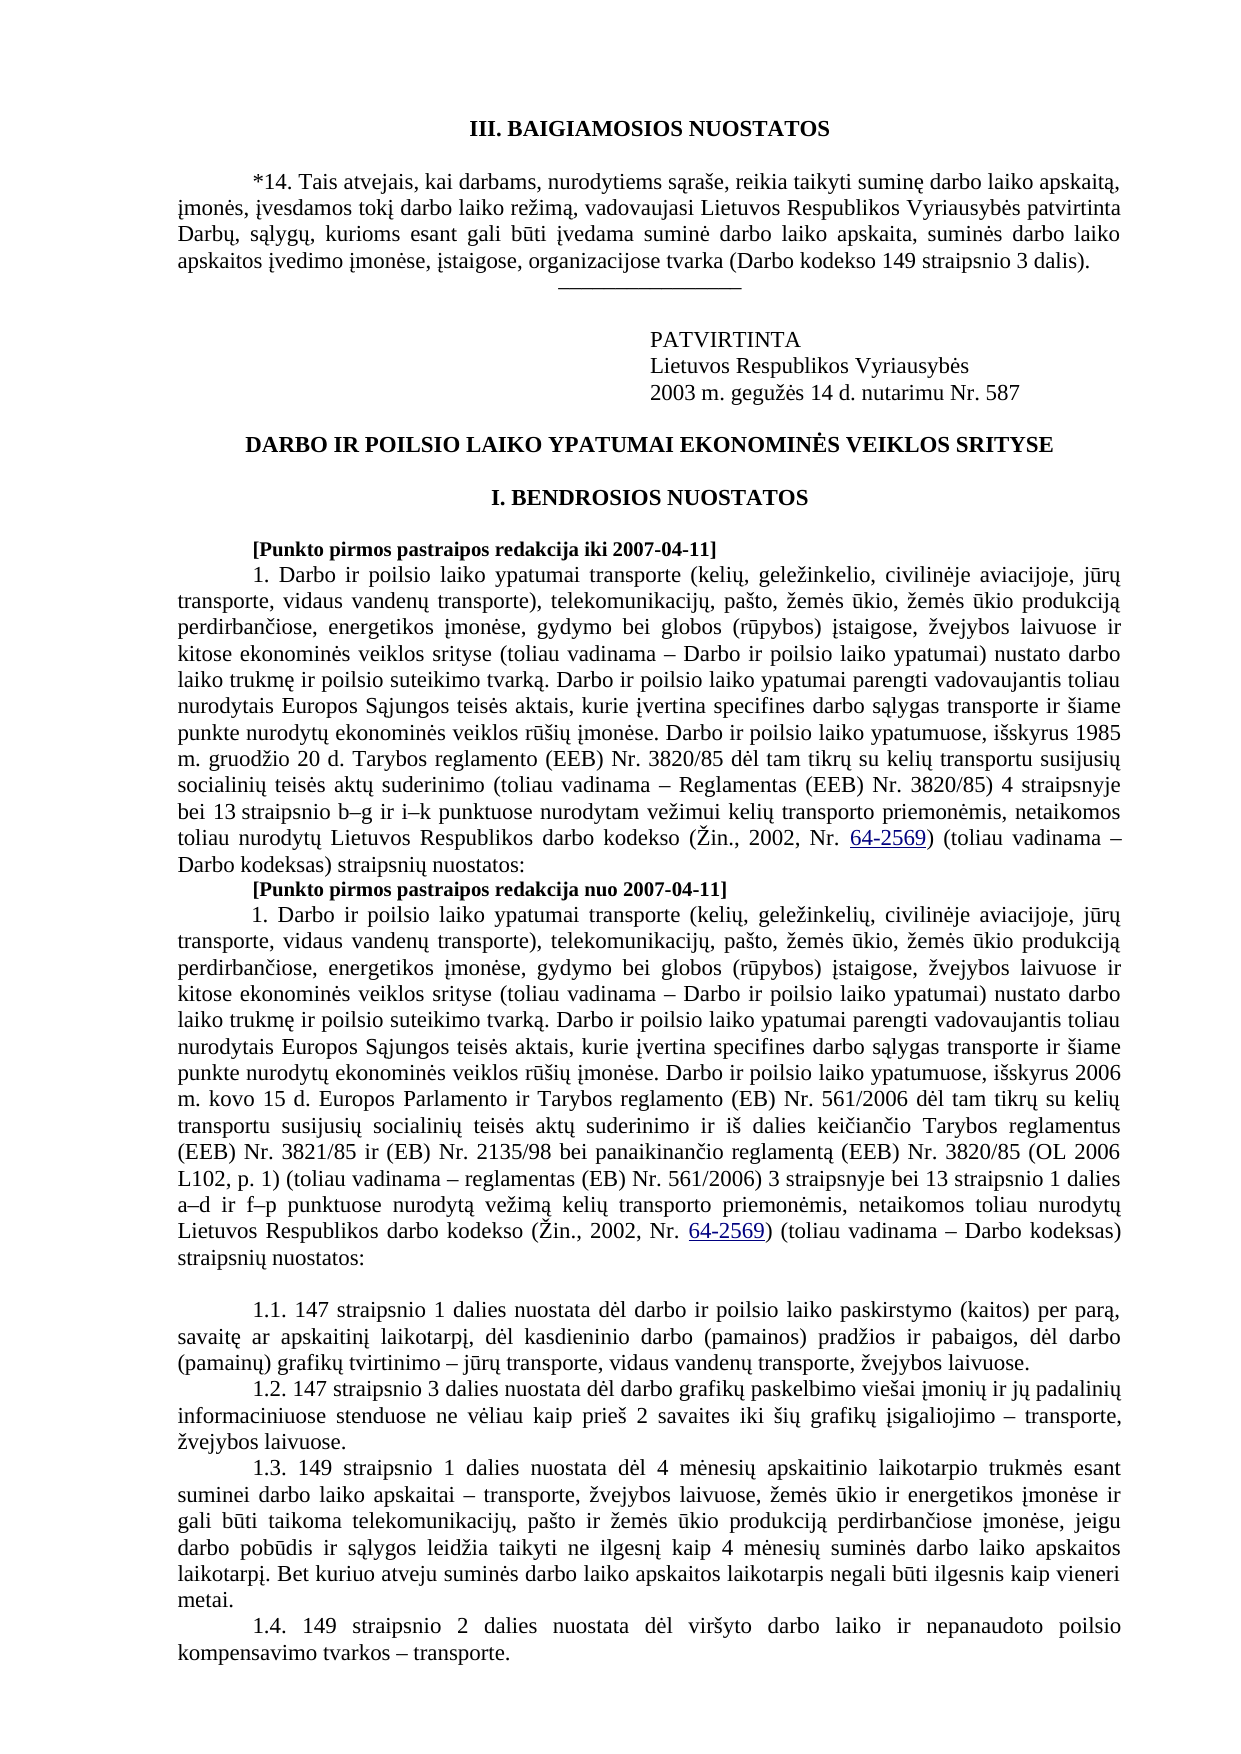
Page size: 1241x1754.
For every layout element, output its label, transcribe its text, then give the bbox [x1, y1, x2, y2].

text 1. Darbo ir poilsio laiko ypatumai transporte (kelių, geležinkelio, civilinėje aviacijoje, jūrų transporte, vidaus vandenų transporte), telekomunikacijų, pašto, žemės ūkio, žemės ūkio produkciją perdirbančiose, energetikos įmonėse, gydymo bei globos (rūpybos) įstaigose, žvejybos laivuose ir kitose ekonominės veiklos srityse (toliau vadinama – Darbo ir poilsio laiko ypatumai) nustato darbo laiko trukmę ir poilsio suteikimo tvarką. Darbo ir poilsio laiko ypatumai parengti vadovaujantis toliau nurodytais Europos Sąjungos teisės aktais, kurie įvertina specifines darbo sąlygas transporte ir šiame punkte nurodytų ekonominės veiklos rūšių įmonėse. Darbo ir poilsio laiko ypatumuose, išskyrus 1985 m. gruodžio 20 d. Tarybos reglamento (EEB) Nr. 3820/85 dėl tam tikrų su kelių transportu susijusių socialinių teisės aktų suderinimo (toliau vadinama – Reglamentas (EEB) Nr. 3820/85) 4 straipsnyje bei 13 straipsnio b–g ir i–k punktuose nurodytam vežimui kelių transporto priemonėmis, netaikomos toliau nurodytų Lietuvos Respublikos darbo kodekso (Žin., 2002, Nr. 64-2569) (toliau vadinama – Darbo kodeksas) straipsnių nuostatos: [177, 561, 1122, 877]
text 1.4. 149 straipsnio 2 dalies nuostata dėl viršyto darbo laiko ir nepanaudoto poilsio kompensavimo tvarkos – transporte. [177, 1613, 1122, 1665]
text 1.1. 147 straipsnio 1 dalies nuostata dėl darbo ir poilsio laiko paskirstymo (kaitos) per parą, savaitę ar apskaitinį laikotarpį, dėl kasdieninio darbo (pamainos) pradžios ir pabaigos, dėl darbo (pamainų) grafikų tvirtinimo – jūrų transporte, vidaus vandenų transporte, žvejybos laivuose. [177, 1296, 1122, 1375]
subtitle III. BAIGIAMOSIOS NUOSTATOS [177, 115, 1122, 141]
text 1.2. 147 straipsnio 3 dalies nuostata dėl darbo grafikų paskelbimo viešai įmonių ir jų padalinių informaciniuose stenduose ne vėliau kaip prieš 2 savaites iki šių grafikų įsigaliojimo – transporte, žvejybos laivuose. [177, 1375, 1122, 1454]
text *14. Tais atvejais, kai darbams, nurodytiems sąraše, reikia taikyti suminę darbo laiko apskaitą, įmonės, įvesdamos tokį darbo laiko režimą, vadovaujasi Lietuvos Respublikos Vyriausybės patvirtinta Darbų, sąlygų, kurioms esant gali būti įvedama suminė darbo laiko apskaita, suminės darbo laiko apskaitos įvedimo įmonėse, įstaigose, organizacijose tvarka (Darbo kodekso 149 straipsnio 3 dalis). [177, 168, 1122, 273]
subtitle I. BENDROSIOS NUOSTATOS [177, 484, 1122, 510]
subtitle DARBO IR POILSIO LAIKO YPATUMAI EKONOMINĖS VEIKLOS SRITYSE [177, 431, 1122, 458]
text Lietuvos Respublikos Vyriausybės 2003 m. gegužės 14 d. nutarimu Nr. 587 [650, 352, 1122, 405]
text 1. Darbo ir poilsio laiko ypatumai transporte (kelių, geležinkelių, civilinėje aviacijoje, jūrų transporte, vidaus vandenų transporte), telekomunikacijų, pašto, žemės ūkio, žemės ūkio produkciją perdirbančiose, energetikos įmonėse, gydymo bei globos (rūpybos) įstaigose, žvejybos laivuose ir kitose ekonominės veiklos srityse (toliau vadinama – Darbo ir poilsio laiko ypatumai) nustato darbo laiko trukmę ir poilsio suteikimo tvarką. Darbo ir poilsio laiko ypatumai parengti vadovaujantis toliau nurodytais Europos Sąjungos teisės aktais, kurie įvertina specifines darbo sąlygas transporte ir šiame punkte nurodytų ekonominės veiklos rūšių įmonėse. Darbo ir poilsio laiko ypatumuose, išskyrus 2006 m. kovo 15 d. Europos Parlamento ir Tarybos reglamento (EB) Nr. 561/2006 dėl tam tikrų su kelių transportu susijusių socialinių teisės aktų suderinimo ir iš dalies keičiančio Tarybos reglamentus (EEB) Nr. 3821/85 ir (EB) Nr. 2135/98 bei panaikinančio reglamentą (EEB) Nr. 3820/85 (OL 2006 L102, p. 1) (toliau vadinama – reglamentas (EB) Nr. 561/2006) 3 straipsnyje bei 13 straipsnio 1 dalies a–d ir f–p punktuose nurodytą vežimą kelių transporto priemonėmis, netaikomos toliau nurodytų Lietuvos Respublikos darbo kodekso (Žin., 2002, Nr. 64-2569) (toliau vadinama – Darbo kodeksas) straipsnių nuostatos: [177, 901, 1122, 1270]
text [Punkto pirmos pastraipos redakcija iki 2007-04-11] [177, 537, 1122, 561]
text Patvirtinta [650, 326, 1122, 352]
text –––––––––––––––– [177, 273, 1122, 299]
text 1.3. 149 straipsnio 1 dalies nuostata dėl 4 mėnesių apskaitinio laikotarpio trukmės esant suminei darbo laiko apskaitai – transporte, žvejybos laivuose, žemės ūkio ir energetikos įmonėse ir gali būti taikoma telekomunikacijų, pašto ir žemės ūkio produkciją perdirbančiose įmonėse, jeigu darbo pobūdis ir sąlygos leidžia taikyti ne ilgesnį kaip 4 mėnesių suminės darbo laiko apskaitos laikotarpį. Bet kuriuo atveju suminės darbo laiko apskaitos laikotarpis negali būti ilgesnis kaip vieneri metai. [177, 1454, 1122, 1613]
text [Punkto pirmos pastraipos redakcija nuo 2007-04-11] [177, 877, 1122, 901]
